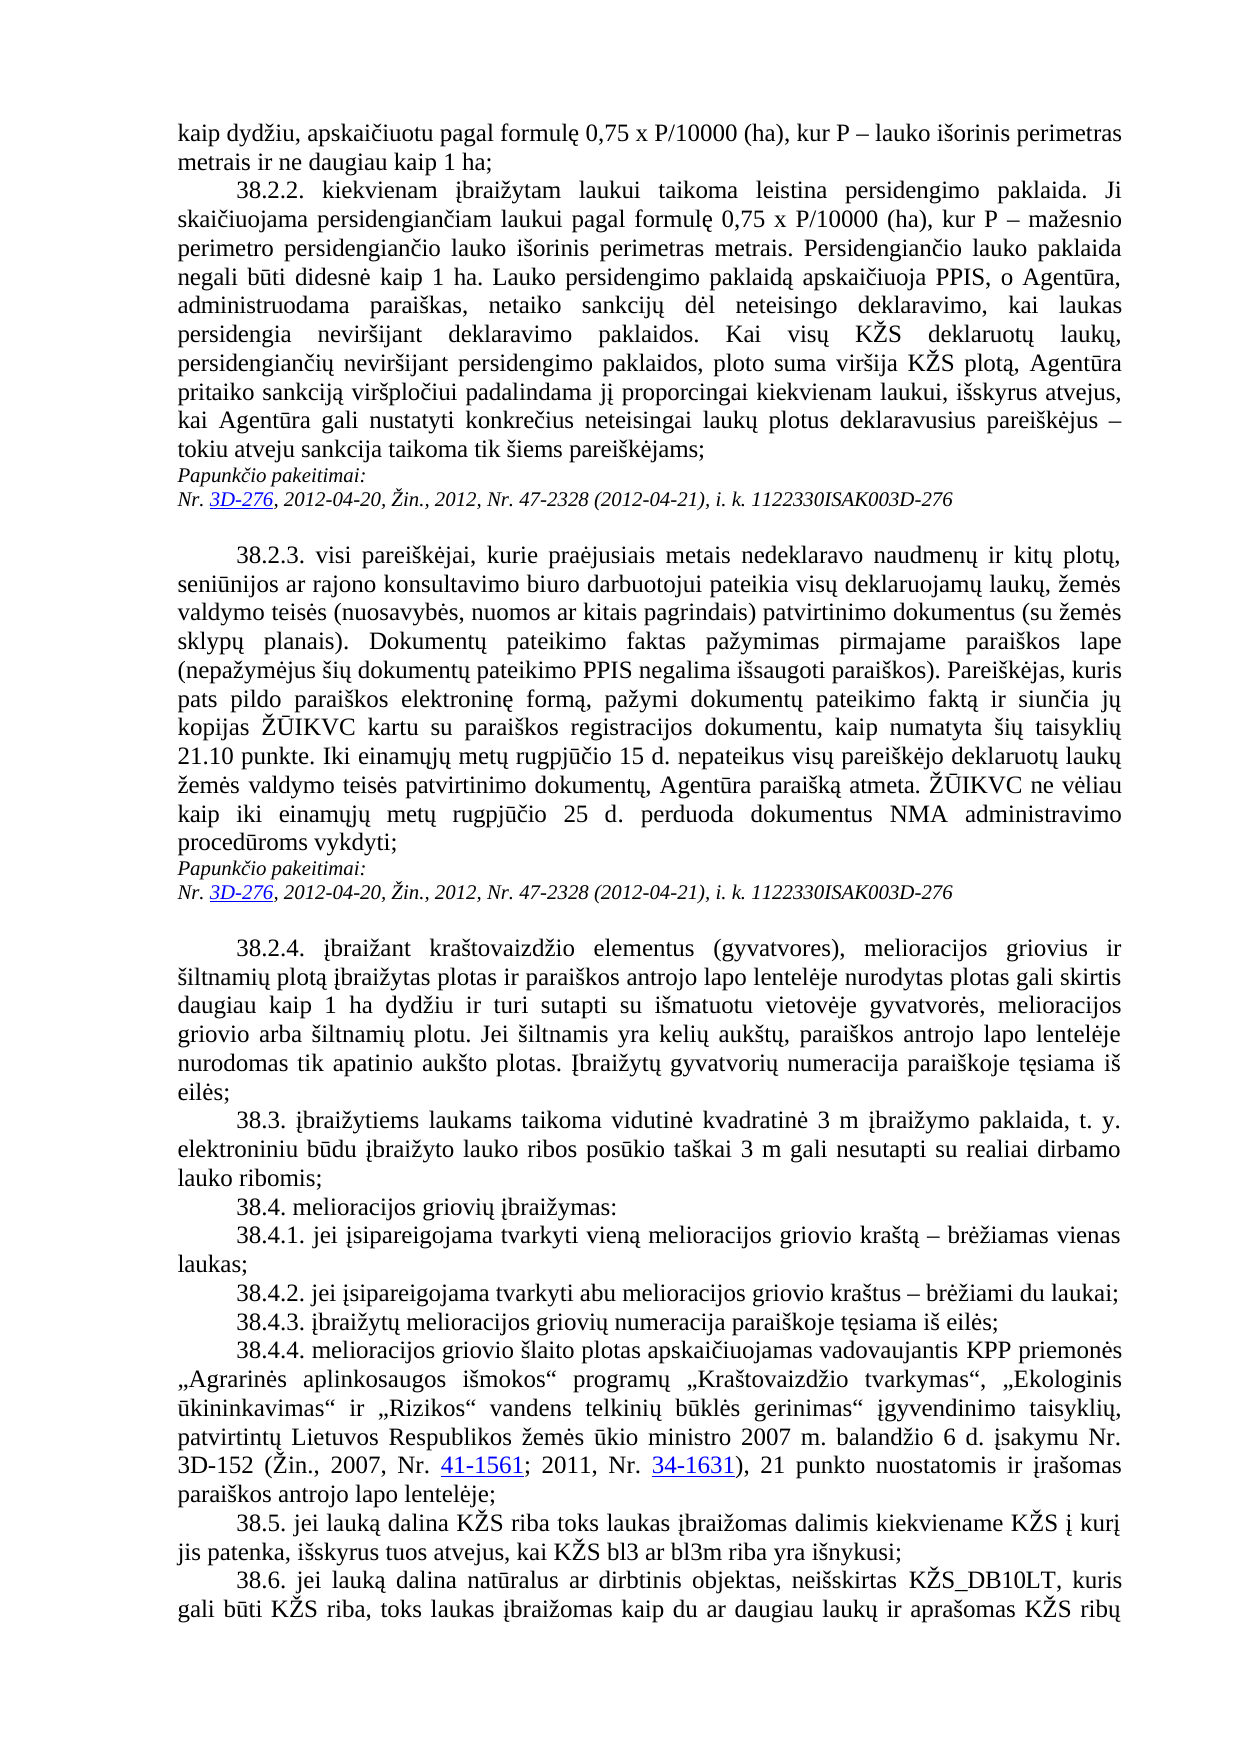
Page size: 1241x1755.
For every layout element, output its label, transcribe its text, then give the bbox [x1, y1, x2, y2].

text 38.4.3. įbraižytų melioracijos griovių numeracija paraiškoje tęsiama iš eilės; [177, 1307, 1122, 1336]
text 38.6. jei lauką dalina natūralus ar dirbtinis objektas, neišskirtas KŽS_DB10LT, kuris gali būti KŽS riba, toks laukas įbraižomas kaip du ar daugiau laukų ir aprašomas KŽS ribų [177, 1566, 1122, 1623]
text Papunkčio pakeitimai: [177, 463, 1122, 487]
text 38.2.2. kiekvienam įbraižytam laukui taikoma leistina persidengimo paklaida. Ji skaičiuojama persidengiančiam laukui pagal formulę 0,75 x P/10000 (ha), kur P – mažesnio perimetro persidengiančio lauko išorinis perimetras metrais. Persidengiančio lauko paklaida negali būti didesnė kaip 1 ha. Lauko persidengimo paklaidą apskaičiuoja PPIS, o Agentūra, administruodama paraiškas, netaiko sankcijų dėl neteisingo deklaravimo, kai laukas persidengia neviršijant deklaravimo paklaidos. Kai visų KŽS deklaruotų laukų, persidengiančių neviršijant persidengimo paklaidos, ploto suma viršija KŽS plotą, Agentūra pritaiko sankciją viršpločiui padalindama jį proporcingai kiekvienam laukui, išskyrus atvejus, kai Agentūra gali nustatyti konkrečius neteisingai laukų plotus deklaravusius pareiškėjus – tokiu atveju sankcija taikoma tik šiems pareiškėjams; [177, 176, 1122, 463]
text 38.3. įbraižytiems laukams taikoma vidutinė kvadratinė 3 m įbraižymo paklaida, t. y. elektroniniu būdu įbraižyto lauko ribos posūkio taškai 3 m gali nesutapti su realiai dirbamo lauko ribomis; [177, 1106, 1122, 1192]
text 38.5. jei lauką dalina KŽS riba toks laukas įbraižomas dalimis kiekviename KŽS į kurį jis patenka, išskyrus tuos atvejus, kai KŽS bl3 ar bl3m riba yra išnykusi; [177, 1508, 1122, 1566]
text 38.2.3. visi pareiškėjai, kurie praėjusiais metais nedeklaravo naudmenų ir kitų plotų, seniūnijos ar rajono konsultavimo biuro darbuotojui pateikia visų deklaruojamų laukų, žemės valdymo teisės (nuosavybės, nuomos ar kitais pagrindais) patvirtinimo dokumentus (su žemės sklypų planais). Dokumentų pateikimo faktas pažymimas pirmajame paraiškos lape (nepažymėjus šių dokumentų pateikimo PPIS negalima išsaugoti paraiškos). Pareiškėjas, kuris pats pildo paraiškos elektroninę formą, pažymi dokumentų pateikimo faktą ir siunčia jų kopijas ŽŪIKVC kartu su paraiškos registracijos dokumentu, kaip numatyta šių taisyklių 21.10 punkte. Iki einamųjų metų rugpjūčio 15 d. nepateikus visų pareiškėjo deklaruotų laukų žemės valdymo teisės patvirtinimo dokumentų, Agentūra paraišką atmeta. ŽŪIKVC ne vėliau kaip iki einamųjų metų rugpjūčio 25 d. perduoda dokumentus NMA administravimo procedūroms vykdyti; [177, 540, 1122, 856]
text Papunkčio pakeitimai: [177, 856, 1122, 880]
text 38.4. melioracijos griovių įbraižymas: [177, 1192, 1122, 1221]
text Nr. 3D-276, 2012-04-20, Žin., 2012, Nr. 47-2328 (2012-04-21), i. k. 1122330ISAK003D-276 [177, 487, 1122, 511]
text 38.4.2. jei įsipareigojama tvarkyti abu melioracijos griovio kraštus – brėžiami du laukai; [177, 1278, 1122, 1307]
text 38.4.1. jei įsipareigojama tvarkyti vieną melioracijos griovio kraštą – brėžiamas vienas laukas; [177, 1221, 1122, 1278]
text kaip dydžiu, apskaičiuotu pagal formulę 0,75 x P/10000 (ha), kur P – lauko išorinis perimetras metrais ir ne daugiau kaip 1 ha; [177, 118, 1122, 176]
text 38.4.4. melioracijos griovio šlaito plotas apskaičiuojamas vadovaujantis KPP priemonės „Agrarinės aplinkosaugos išmokos“ programų „Kraštovaizdžio tvarkymas“, „Ekologinis ūkininkavimas“ ir „Rizikos“ vandens telkinių būklės gerinimas“ įgyvendinimo taisyklių, patvirtintų Lietuvos Respublikos žemės ūkio ministro 2007 m. balandžio 6 d. įsakymu Nr. 3D-152 (Žin., 2007, Nr. 41-1561; 2011, Nr. 34-1631), 21 punkto nuostatomis ir įrašomas paraiškos antrojo lapo lentelėje; [177, 1336, 1122, 1508]
text Nr. 3D-276, 2012-04-20, Žin., 2012, Nr. 47-2328 (2012-04-21), i. k. 1122330ISAK003D-276 [177, 880, 1122, 904]
text 38.2.4. įbraižant kraštovaizdžio elementus (gyvatvores), melioracijos griovius ir šiltnamių plotą įbraižytas plotas ir paraiškos antrojo lapo lentelėje nurodytas plotas gali skirtis daugiau kaip 1 ha dydžiu ir turi sutapti su išmatuotu vietovėje gyvatvorės, melioracijos griovio arba šiltnamių plotu. Jei šiltnamis yra kelių aukštų, paraiškos antrojo lapo lentelėje nurodomas tik apatinio aukšto plotas. Įbraižytų gyvatvorių numeracija paraiškoje tęsiama iš eilės; [177, 933, 1122, 1106]
